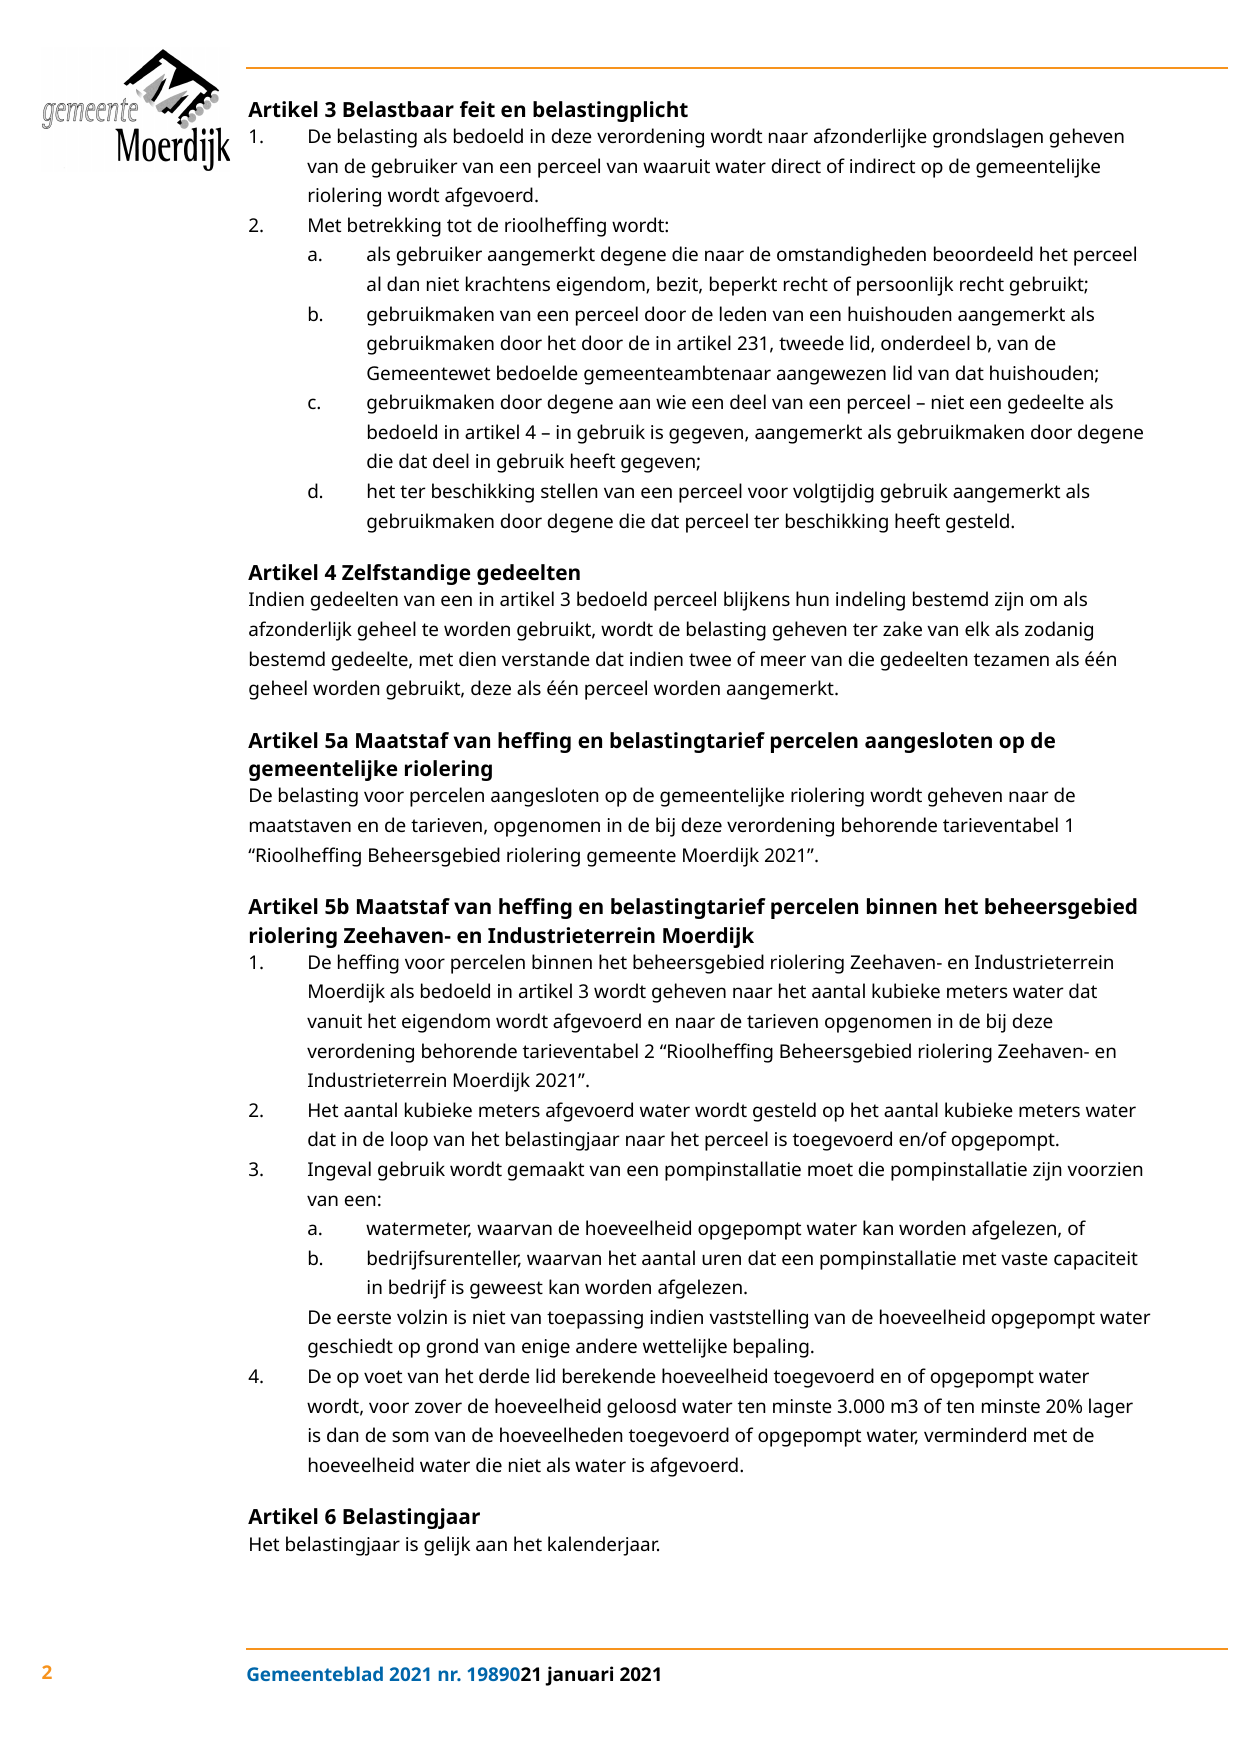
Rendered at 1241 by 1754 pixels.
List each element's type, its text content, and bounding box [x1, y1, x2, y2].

list bedrijfsurenteller, waarvan het aantal uren dat een pompinstallatie met vaste capaciteit in bedrijf is geweest kan worden afgelezen. [307, 1245, 1152, 1300]
list De eerste volzin is niet van toepassing indien vaststelling van de hoeveelheid opgepompt water geschiedt op grond van enige andere wettelijke bepaling. [248, 1304, 1152, 1359]
list De heffing voor percelen binnen het beheersgebied riolering Zeehaven- en Industrieterrein Moerdijk als bedoeld in artikel 3 wordt geheven naar het aantal kubieke meters water dat vanuit het eigendom wordt afgevoerd en naar de tarieven opgenomen in de bij deze verordening behorende tarieventabel 2 “Rioolheffing Beheersgebied riolering Zeehaven- en Industrieterrein Moerdijk 2021”. [248, 949, 1152, 1093]
list De belasting als bedoeld in deze verordening wordt naar afzonderlijke grondslagen geheven van de gebruiker van een perceel van waaruit water direct of indirect op de gemeentelijke riolering wordt afgevoerd. [248, 123, 1152, 208]
list Ingeval gebruik wordt gemaakt van een pompinstallatie moet die pompinstallatie zijn voorzien van een: [248, 1156, 1152, 1212]
text Artikel 5a Maatstaf van heffing en belastingtarief percelen aangesloten op de gemeentelijke riolering [248, 726, 1152, 783]
text Artikel 3 Belastbaar feit en belastingplicht [248, 95, 1152, 123]
text Artikel 6 Belastingjaar [248, 1502, 1152, 1531]
list watermeter, waarvan de hoeveelheid opgepompt water kan worden afgelezen, of [307, 1215, 1152, 1241]
picture [41, 47, 231, 172]
list als gebruiker aangemerkt degene die naar de omstandigheden beoordeeld het perceel al dan niet krachtens eigendom, bezit, beperkt recht of persoonlijk recht gebruikt; [307, 242, 1152, 297]
list gebruikmaken van een perceel door de leden van een huishouden aangemerkt als gebruikmaken door het door de in artikel 231, tweede lid, onderdeel b, van de Gemeentewet bedoelde gemeenteambtenaar aangewezen lid van dat huishouden; [307, 301, 1152, 386]
list gebruikmaken door degene aan wie een deel van een perceel – niet een gedeelte als bedoeld in artikel 4 – in gebruik is gegeven, aangemerkt als gebruikmaken door degene die dat deel in gebruik heeft gegeven; [307, 389, 1152, 474]
text Indien gedeelten van een in artikel 3 bedoeld perceel blijkens hun indeling bestemd zijn om als afzonderlijk geheel te worden gebruikt, wordt de belasting geheven ter zake van elk als zodanig bestemd gedeelte, met dien verstande dat indien twee of meer van die gedeelten tezamen als één geheel worden gebruikt, deze als één perceel worden aangemerkt. [248, 587, 1152, 701]
text Artikel 5b Maatstaf van heffing en belastingtarief percelen binnen het beheersgebied riolering Zeehaven- en Industrieterrein Moerdijk [248, 892, 1152, 949]
text De belasting voor percelen aangesloten op de gemeentelijke riolering wordt geheven naar de maatstaven en de tarieven, opgenomen in de bij deze verordening behorende tarieventabel 1 “Rioolheffing Beheersgebied riolering gemeente Moerdijk 2021”. [248, 783, 1152, 868]
text Het belastingjaar is gelijk aan het kalenderjaar. [248, 1531, 1152, 1557]
text Artikel 4 Zelfstandige gedeelten [248, 558, 1152, 587]
list Met betrekking tot de rioolheffing wordt: [248, 212, 1152, 238]
list het ter beschikking stellen van een perceel voor volgtijdig gebruik aangemerkt als gebruikmaken door degene die dat perceel ter beschikking heeft gesteld. [307, 478, 1152, 533]
list Het aantal kubieke meters afgevoerd water wordt gesteld op het aantal kubieke meters water dat in de loop van het belastingjaar naar het perceel is toegevoerd en/of opgepompt. [248, 1097, 1152, 1152]
list De op voet van het derde lid berekende hoeveelheid toegevoerd en of opgepompt water wordt, voor zover de hoeveelheid geloosd water ten minste 3.000 m3 of ten minste 20% lager is dan de som van de hoeveelheden toegevoerd of opgepompt water, verminderd met de hoeveelheid water die niet als water is afgevoerd. [248, 1363, 1152, 1478]
